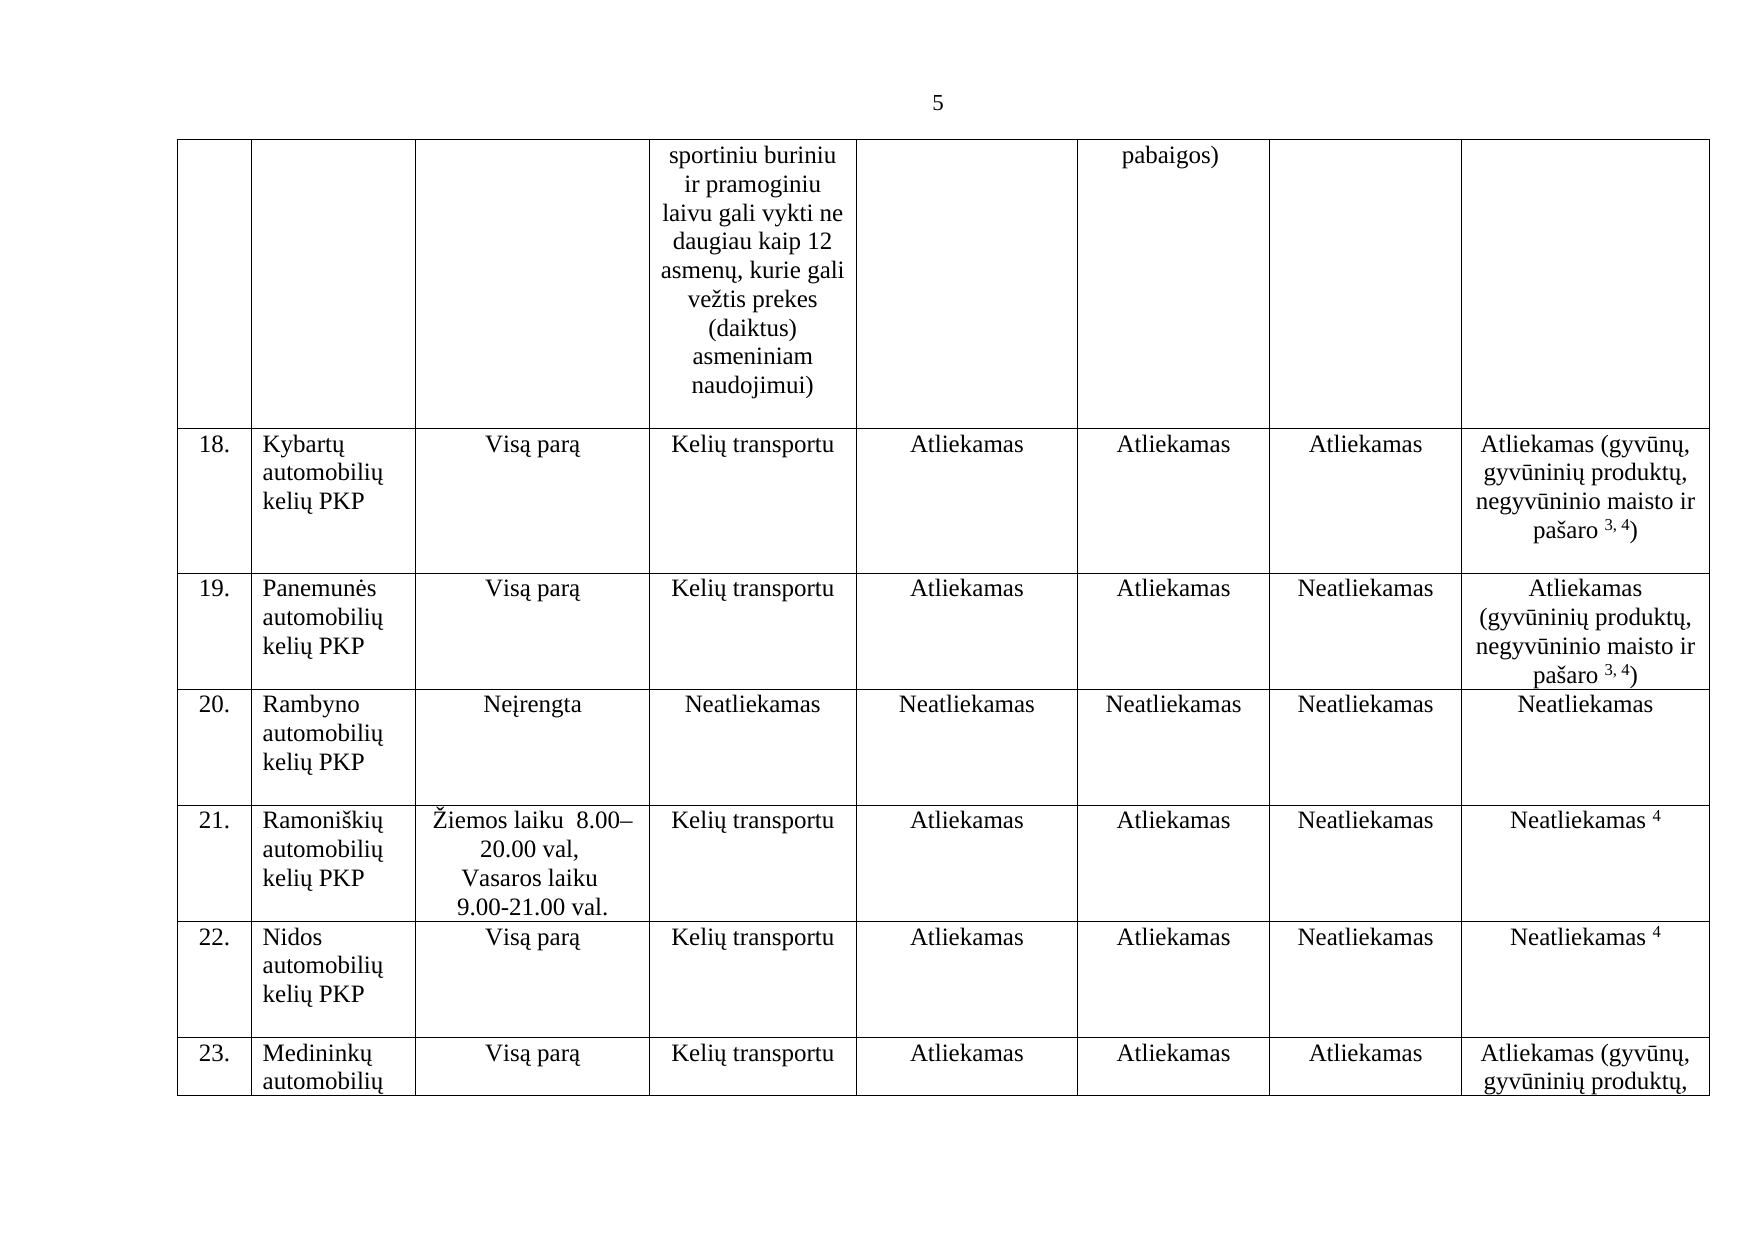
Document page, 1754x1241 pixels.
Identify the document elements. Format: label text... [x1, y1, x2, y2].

table_cell pabaigos) [1078, 140, 1269, 428]
table_cell Visą parą [416, 1038, 649, 1095]
table_cell [1270, 140, 1461, 428]
table_cell Panemunės automobilių kelių PKP [252, 574, 415, 688]
table_cell Nidos automobilių kelių PKP [252, 922, 415, 1037]
table_cell Rambyno automobilių kelių PKP [252, 690, 415, 804]
table_cell Atliekamas [857, 806, 1077, 921]
table_cell Visą parą [416, 574, 649, 688]
table_cell 20. [178, 690, 251, 804]
table_cell [1462, 140, 1709, 428]
table_cell Neatliekamas [1270, 690, 1461, 804]
table_cell 21. [178, 806, 251, 921]
table_cell 23. [178, 1038, 251, 1095]
table_cell Atliekamas [857, 429, 1077, 572]
table_cell [178, 140, 251, 428]
table_cell Neatliekamas 4 [1462, 806, 1709, 921]
table_cell Neatliekamas [1270, 922, 1461, 1037]
table_cell Neatliekamas [650, 690, 856, 804]
table_cell Medininkų automobilių [252, 1038, 415, 1095]
table_cell Kybartų automobilių kelių PKP [252, 429, 415, 572]
table_cell Atliekamas [1078, 1038, 1269, 1095]
table_cell Atliekamas (gyvūnų, gyvūninių produktų, negyvūninio maisto ir pašaro 3, 4) [1462, 429, 1709, 572]
table_cell [416, 140, 649, 428]
table_cell 19. [178, 574, 251, 688]
table_cell Atliekamas [1078, 806, 1269, 921]
table_cell Neatliekamas [1270, 574, 1461, 688]
table_cell Kelių transportu [650, 1038, 856, 1095]
table_cell sportiniu buriniu ir pramoginiu laivu gali vykti ne daugiau kaip 12 asmenų, kurie gali vežtis prekes (daiktus) asmeniniam naudojimui) [650, 140, 856, 428]
table_cell Visą parą [416, 922, 649, 1037]
table_cell Neatliekamas [1078, 690, 1269, 804]
table_cell [857, 140, 1077, 428]
table_cell Neatliekamas [1462, 690, 1709, 804]
table_cell [252, 140, 415, 428]
table_cell Žiemos laiku 8.00–20.00 val, Vasaros laiku 9.00-21.00 val. [416, 806, 649, 921]
table_cell Atliekamas [1078, 574, 1269, 688]
table_cell Atliekamas [857, 574, 1077, 688]
table_cell 18. [178, 429, 251, 572]
table_cell Atliekamas [857, 1038, 1077, 1095]
table_cell Atliekamas (gyvūninių produktų, negyvūninio maisto ir pašaro 3, 4) [1462, 574, 1709, 688]
table_cell Neatliekamas [857, 690, 1077, 804]
table_cell Kelių transportu [650, 574, 856, 688]
table_cell Visą parą [416, 429, 649, 572]
table_cell Neatliekamas 4 [1462, 922, 1709, 1037]
table_cell Atliekamas [857, 922, 1077, 1037]
table_cell Atliekamas [1078, 922, 1269, 1037]
table_cell Ramoniškių automobilių kelių PKP [252, 806, 415, 921]
table_cell Kelių transportu [650, 922, 856, 1037]
table_cell Atliekamas (gyvūnų, gyvūninių produktų, [1462, 1038, 1709, 1095]
table_cell Neįrengta [416, 690, 649, 804]
table_cell Neatliekamas [1270, 806, 1461, 921]
table_cell 22. [178, 922, 251, 1037]
table_cell Atliekamas [1270, 429, 1461, 572]
table_cell Atliekamas [1078, 429, 1269, 572]
table_cell Atliekamas [1270, 1038, 1461, 1095]
table_cell Kelių transportu [650, 806, 856, 921]
table_cell Kelių transportu [650, 429, 856, 572]
